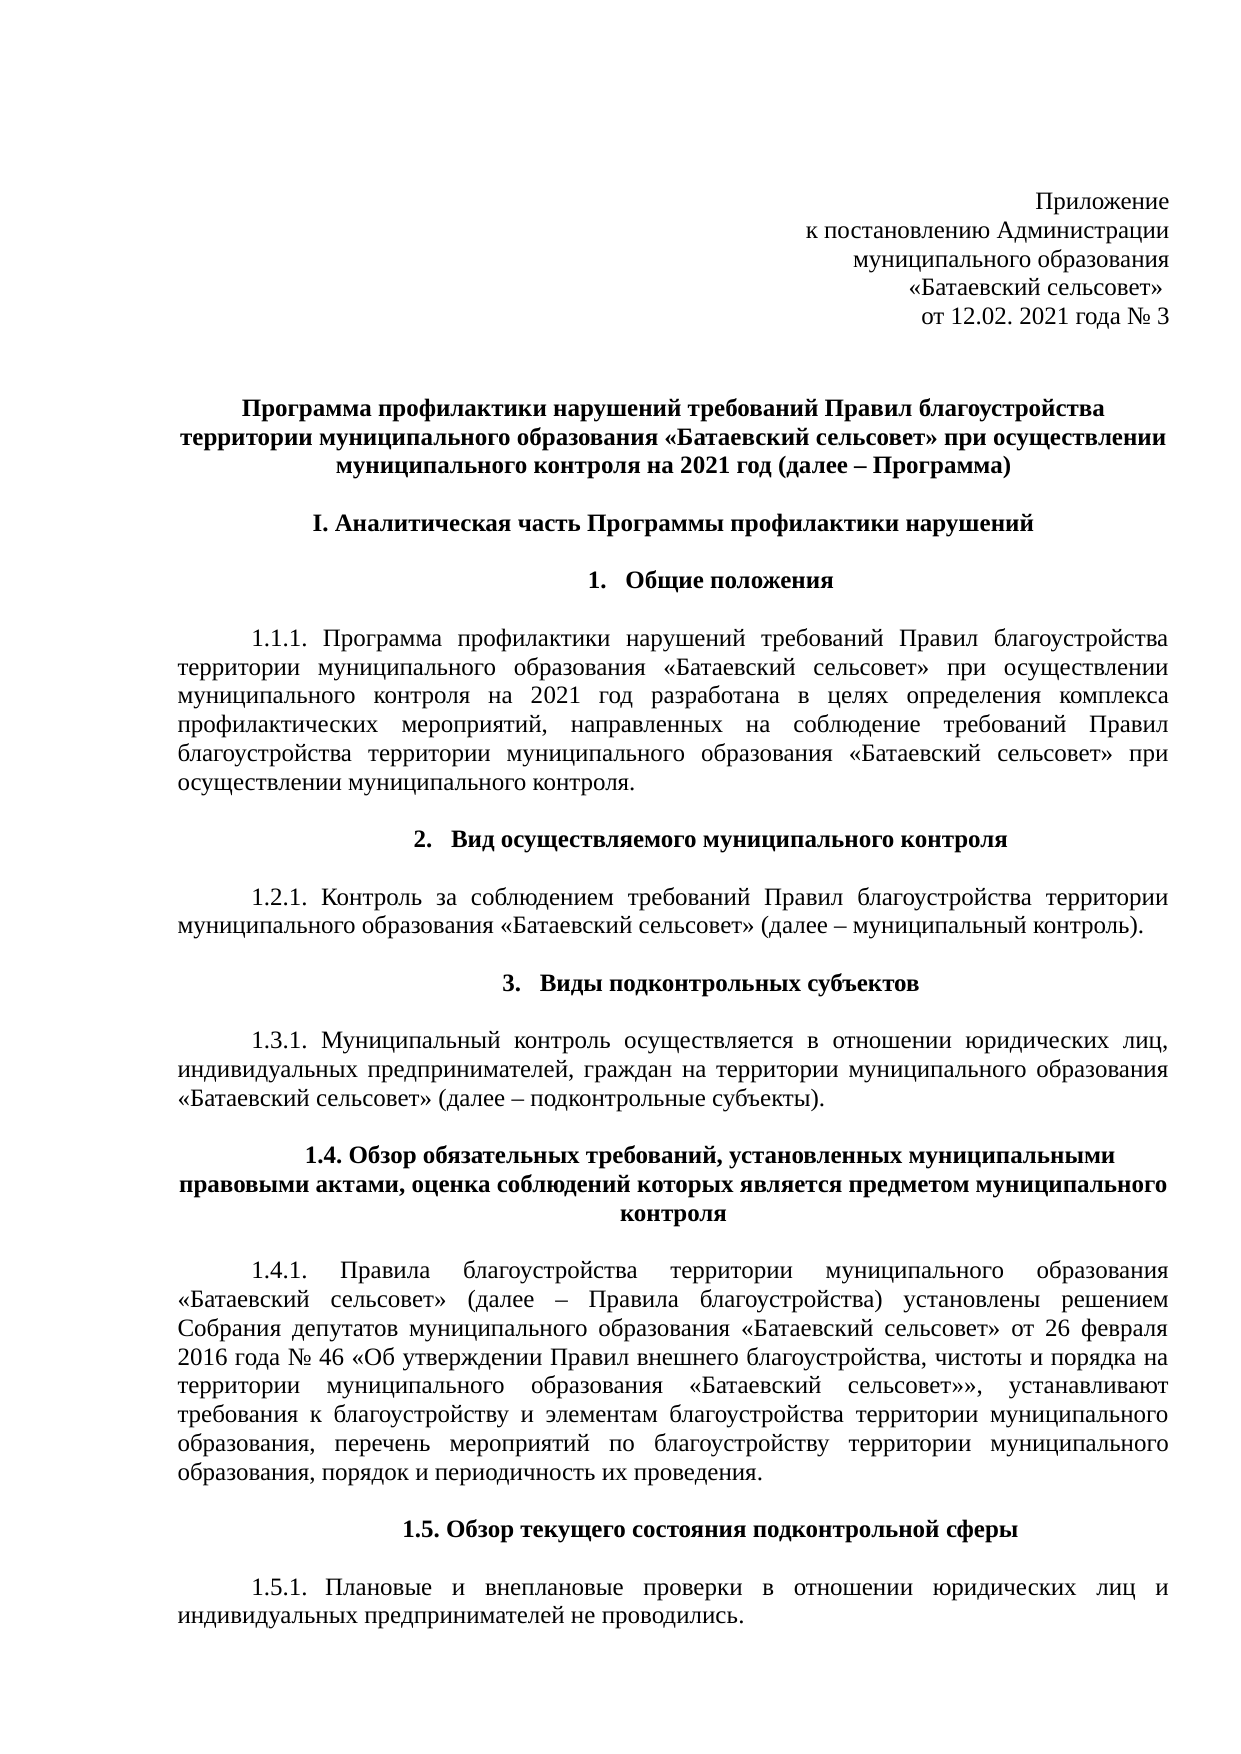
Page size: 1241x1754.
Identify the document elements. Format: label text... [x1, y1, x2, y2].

text 1.5.1. Плановые и внеплановые проверки в отношении юридических лиц и индивидуальных предпринимателей не проводились. [177, 1572, 1169, 1629]
text Программа профилактики нарушений требований Правил благоустройства территории муниципального образования «Батаевский сельсовет» при осуществлении муниципального контроля на 2021 год (далее – Программа) [177, 393, 1169, 508]
text от 12.02. 2021 года № 3 [753, 301, 1169, 330]
text 1.4. Обзор обязательных требований, установленных муниципальными правовыми актами, оценка соблюдений которых является предметом муниципального контроля [177, 1140, 1169, 1227]
text к постановлению Администрации муниципального образования [753, 215, 1169, 272]
text 1.2.1. Контроль за соблюдением требований Правил благоустройства территории муниципального образования «Батаевский сельсовет» (далее – муниципальный контроль). [177, 882, 1169, 939]
text 1.1.1. Программа профилактики нарушений требований Правил благоустройства территории муниципального образования «Батаевский сельсовет» при осуществлении муниципального контроля на 2021 год разработана в целях определения комплекса профилактических мероприятий, направленных на соблюдение требований Правил благоустройства территории муниципального образования «Батаевский сельсовет» при осуществлении муниципального контроля. [177, 623, 1169, 795]
list Общие положения [252, 565, 1169, 594]
list Виды подконтрольных субъектов [252, 968, 1169, 997]
text 1.3.1. Муниципальный контроль осуществляется в отношении юридических лиц, индивидуальных предпринимателей, граждан на территории муниципального образования «Батаевский сельсовет» (далее – подконтрольные субъекты). [177, 1025, 1169, 1112]
text Приложение [177, 186, 1169, 215]
text 1.4.1. Правила благоустройства территории муниципального образования «Батаевский сельсовет» (далее – Правила благоустройства) установлены решением Собрания депутатов муниципального образования «Батаевский сельсовет» от 26 февраля 2016 года № 46 «Об утверждении Правил внешнего благоустройства, чистоты и порядка на территории муниципального образования «Батаевский сельсовет»», устанавливают требования к благоустройству и элементам благоустройства территории муниципального образования, перечень мероприятий по благоустройству территории муниципального образования, порядок и периодичность их проведения. [177, 1255, 1169, 1485]
text 1.5. Обзор текущего состояния подконтрольной сферы [251, 1514, 1169, 1543]
text «Батаевский сельсовет» [753, 272, 1169, 301]
list Вид осуществляемого муниципального контроля [252, 824, 1169, 853]
text I. Аналитическая часть Программы профилактики нарушений [251, 508, 1096, 537]
